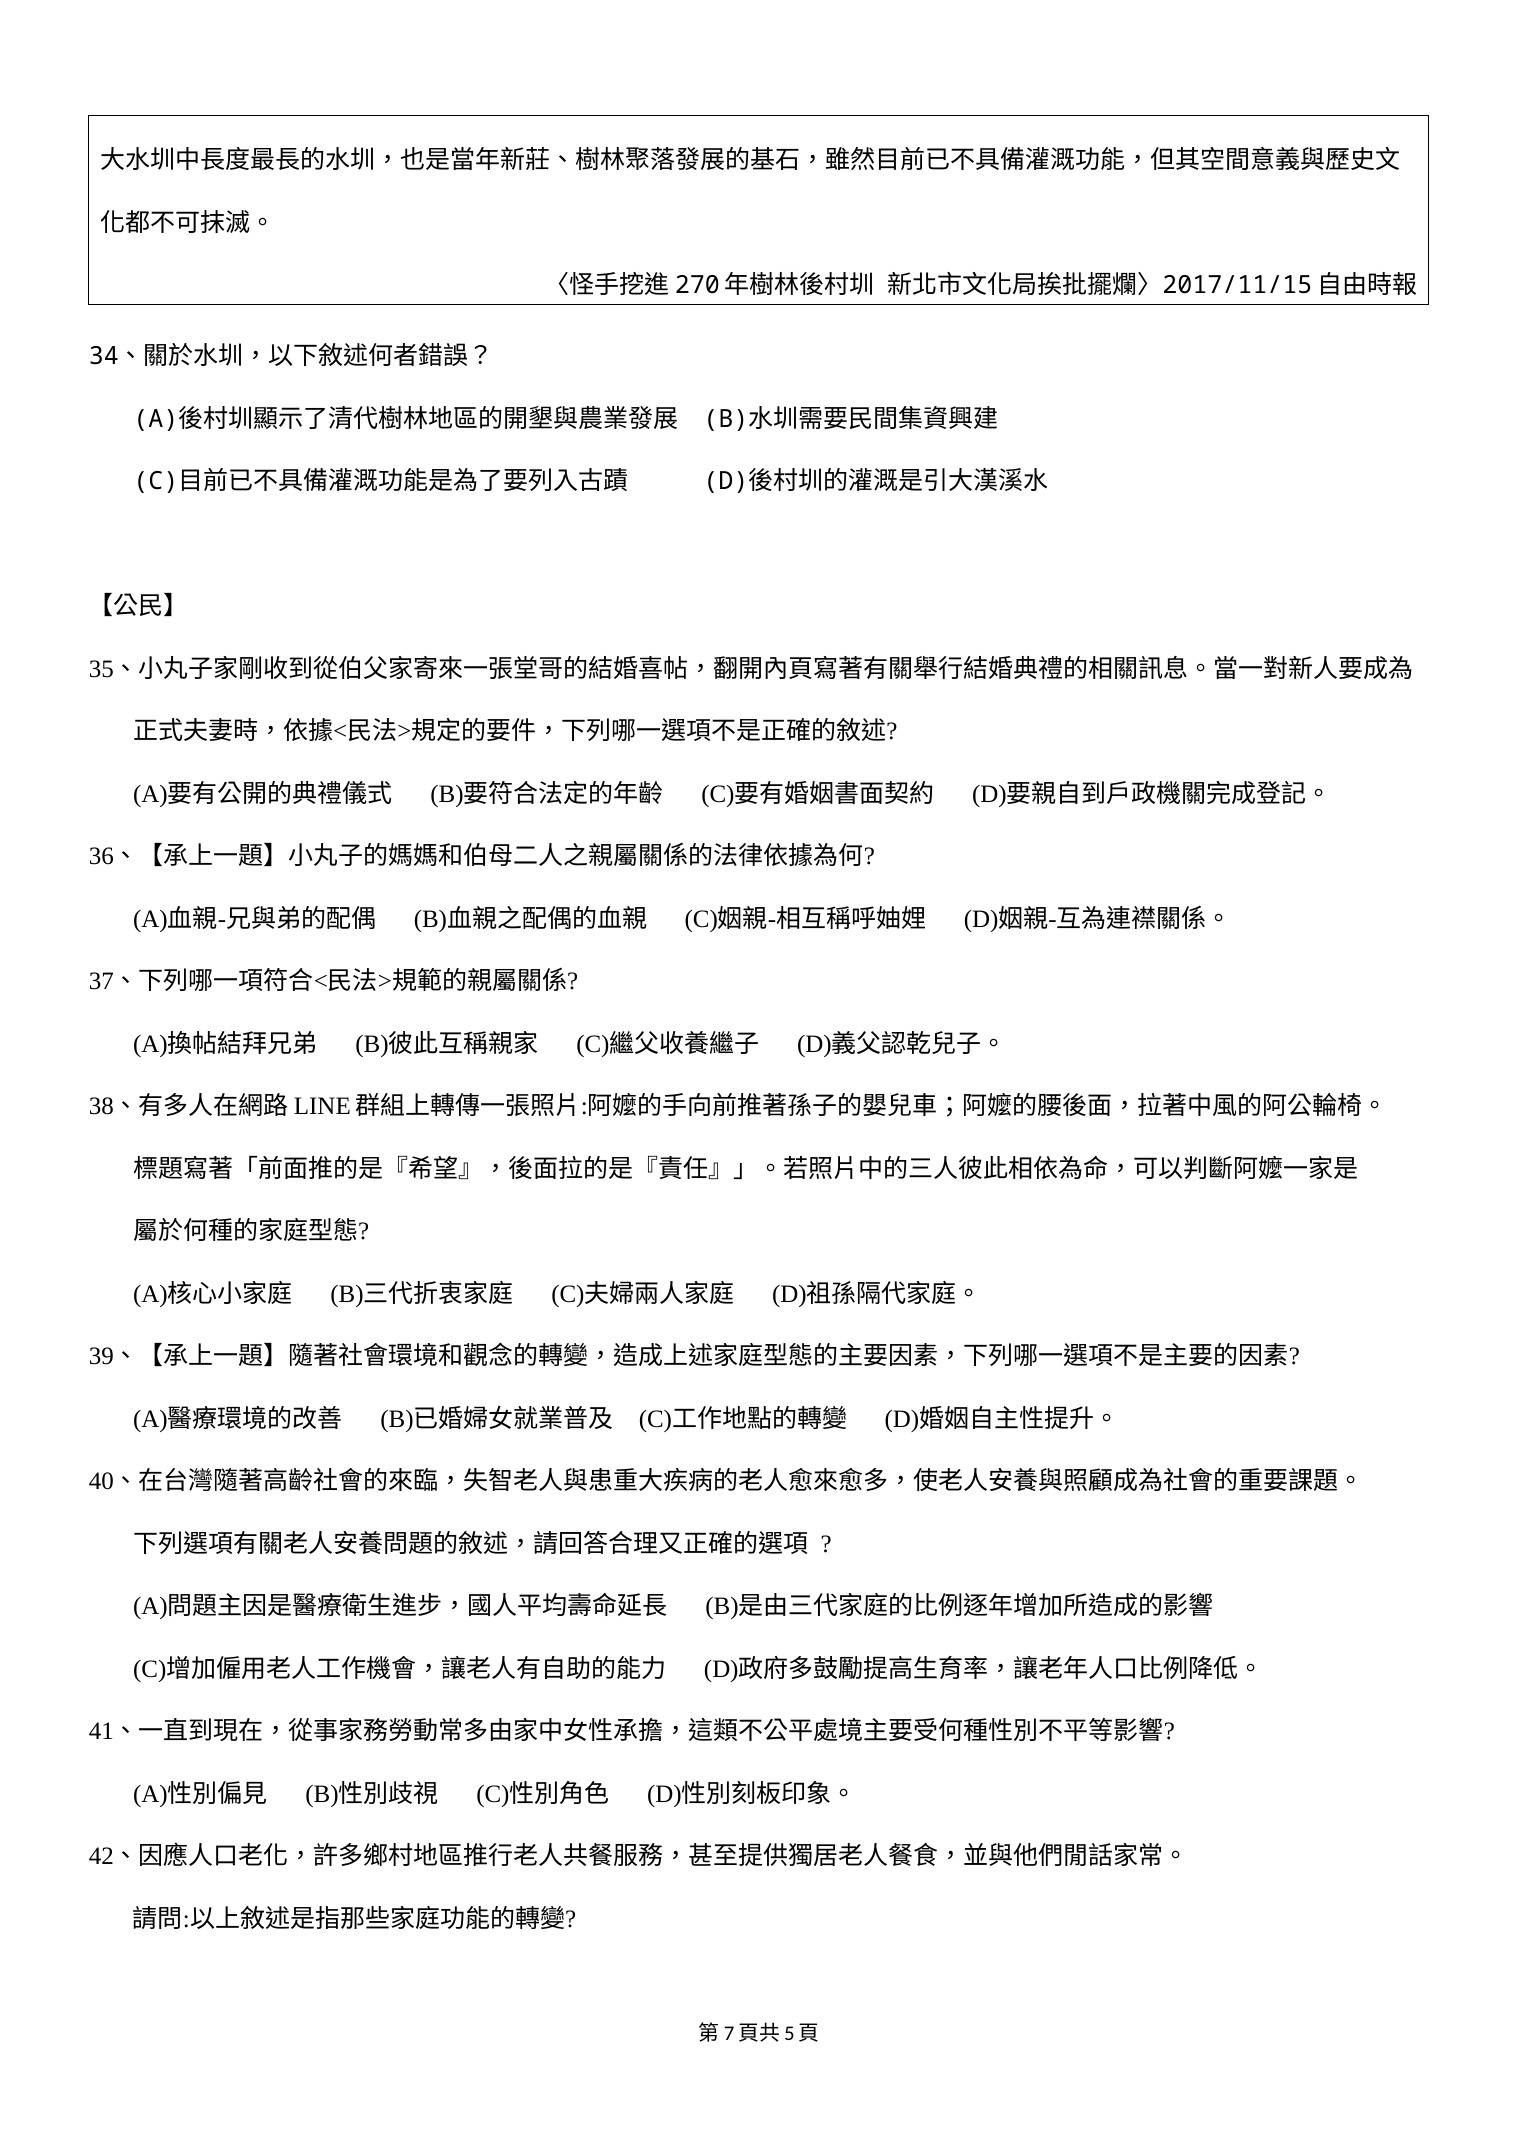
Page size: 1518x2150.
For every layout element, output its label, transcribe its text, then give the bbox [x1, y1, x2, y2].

text (A)要有公開的典禮儀式 (B)要符合法定的年齡 (C)要有婚姻書面契約 (D)要親自到戶政機關完成登記。 [133, 749, 1429, 812]
text (C)目前已不具備灌溉功能是為了要列入古蹟 (D)後村圳的灌溉是引大漢溪水 [133, 437, 1429, 499]
text (A)換帖結拜兄弟 (B)彼此互稱親家 (C)繼父收養繼子 (D)義父認乾兒子。 [133, 999, 1429, 1062]
text 38、有多人在網路LINE群組上轉傳一張照片:阿嬤的手向前推著孫子的嬰兒車；阿嬤的腰後面，拉著中風的阿公輪椅。標題寫著「前面推的是『希望』，後面拉的是『責任』」。若照片中的三人彼此相依為命，可以判斷阿嬤一家是屬於何種的家庭型態? [89, 1062, 1373, 1249]
text (A)問題主因是醫療衛生進步，國人平均壽命延長 (B)是由三代家庭的比例逐年增加所造成的影響 [133, 1562, 1429, 1624]
text 42、因應人口老化，許多鄉村地區推行老人共餐服務，甚至提供獨居老人餐食，並與他們閒話家常。 [89, 1812, 1429, 1874]
text 34、關於水圳，以下敘述何者錯誤？ [89, 312, 1429, 374]
text (A)醫療環境的改善 (B)已婚婦女就業普及 (C)工作地點的轉變 (D)婚姻自主性提升。 [133, 1374, 1429, 1437]
text (A)核心小家庭 (B)三代折衷家庭 (C)夫婦兩人家庭 (D)祖孫隔代家庭。 [133, 1249, 1429, 1312]
text 37、下列哪一項符合<民法>規範的親屬關係? [89, 937, 1429, 999]
text (A)後村圳顯示了清代樹林地區的開墾與農業發展 (B)水圳需要民間集資興建 [133, 374, 1429, 437]
text 41、一直到現在，從事家務勞動常多由家中女性承擔，這類不公平處境主要受何種性別不平等影響? [89, 1687, 1429, 1749]
text 35、小丸子家剛收到從伯父家寄來一張堂哥的結婚喜帖，翻開內頁寫著有關舉行結婚典禮的相關訊息。當一對新人要成為正式夫妻時，依據<民法>規定的要件，下列哪一選項不是正確的敘述? [89, 624, 1429, 749]
text 請問:以上敘述是指那些家庭功能的轉變? [118, 1874, 1429, 1937]
text 36、【承上一題】小丸子的媽媽和伯母二人之親屬關係的法律依據為何? [89, 812, 1429, 874]
text 【公民】 [89, 562, 1429, 624]
text 40、在台灣隨著高齡社會的來臨，失智老人與患重大疾病的老人愈來愈多，使老人安養與照顧成為社會的重要課題。下列選項有關老人安養問題的敘述，請回答合理又正確的選項 ? [89, 1437, 1359, 1562]
text (A)血親-兄與弟的配偶 (B)血親之配偶的血親 (C)姻親-相互稱呼妯娌 (D)姻親-互為連襟關係。 [133, 874, 1429, 937]
table_header 大水圳中長度最長的水圳，也是當年新莊、樹林聚落發展的基石，雖然目前已不具備灌溉功能，但其空間意義與歷史文化都不可抹滅。 〈怪手挖進270年樹林後村圳 新北市文化局挨批擺爛〉2017/11/15自由時報 [89, 116, 1428, 303]
text (A)性別偏見 (B)性別歧視 (C)性別角色 (D)性別刻板印象。 [133, 1749, 1429, 1812]
text 39、【承上一題】隨著社會環境和觀念的轉變，造成上述家庭型態的主要因素，下列哪一選項不是主要的因素? [89, 1312, 1429, 1374]
text (C)增加僱用老人工作機會，讓老人有自助的能力 (D)政府多鼓勵提高生育率，讓老年人口比例降低。 [133, 1624, 1429, 1687]
